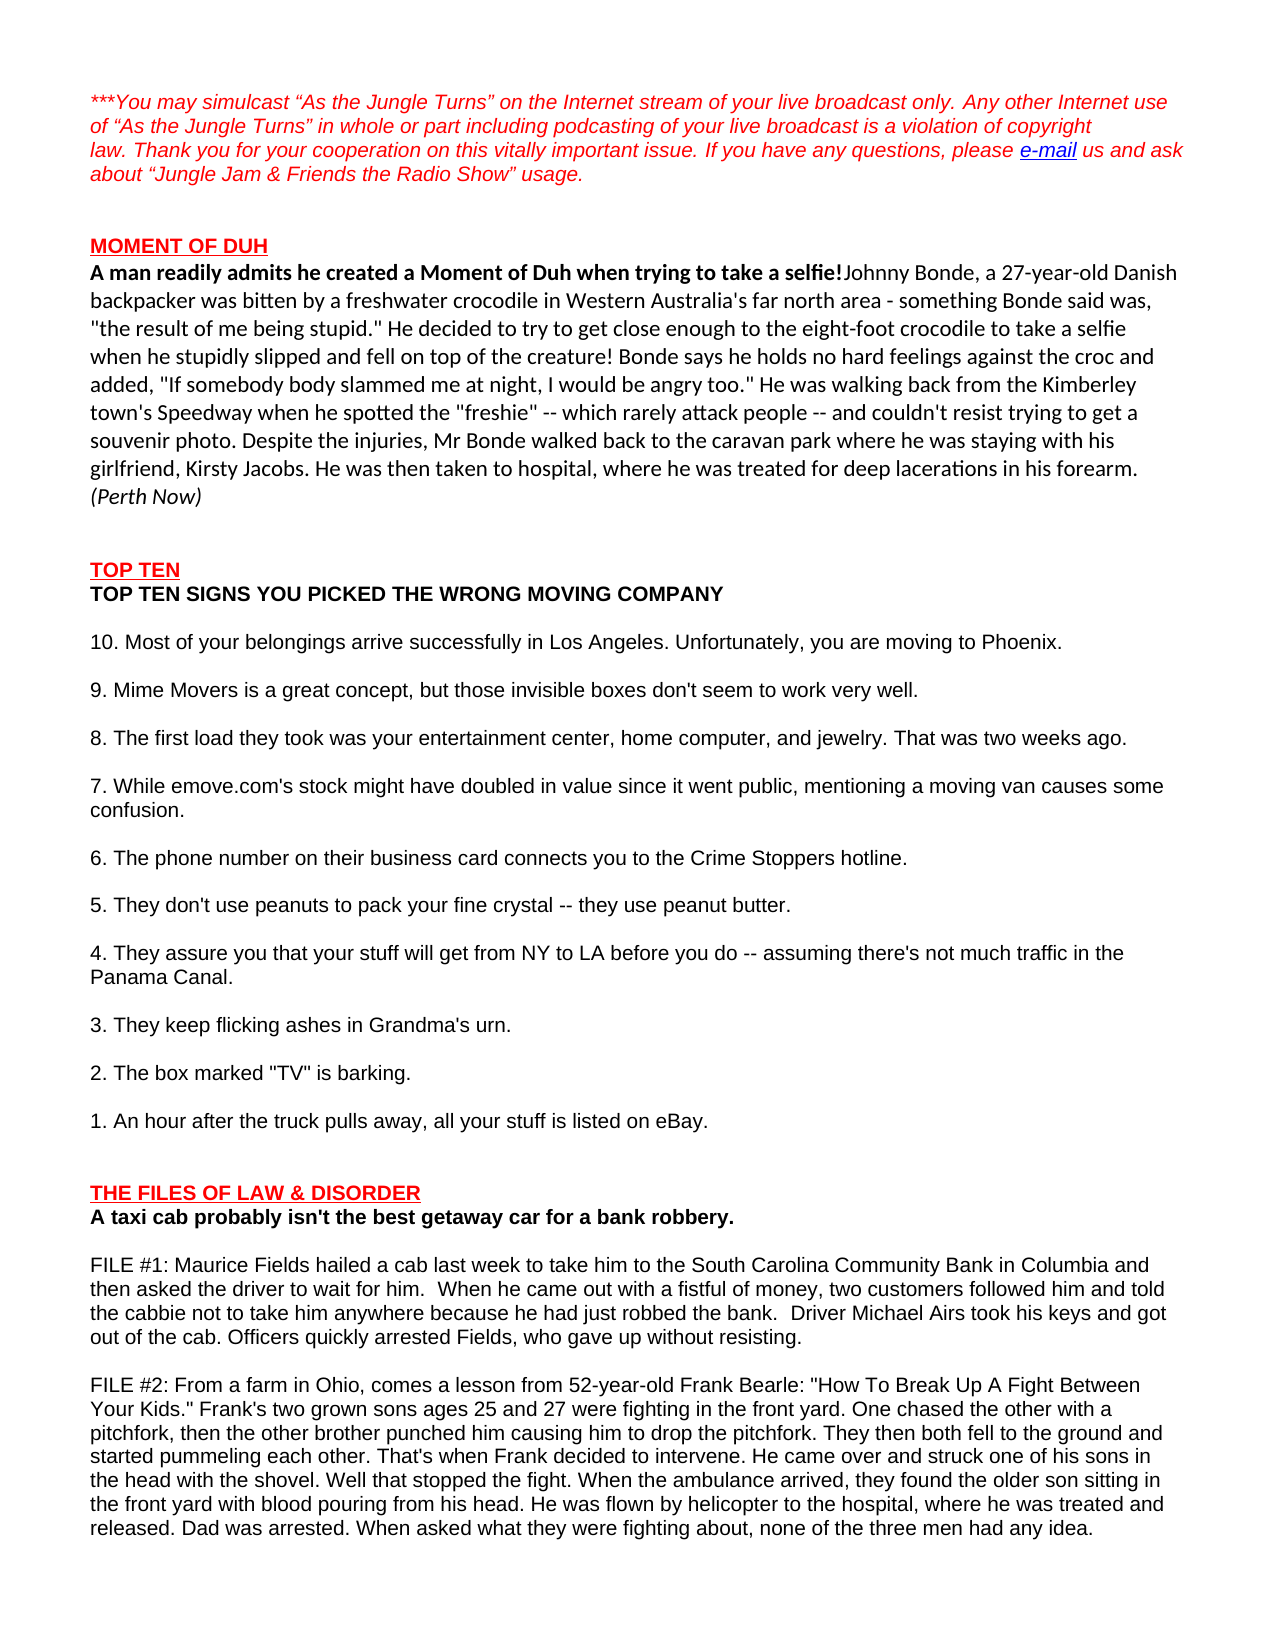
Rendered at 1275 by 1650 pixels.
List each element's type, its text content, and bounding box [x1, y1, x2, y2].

text 5. They don't use peanuts to pack your fine crystal -- they use peanut butter. [90, 893, 1185, 917]
text 1. An hour after the truck pulls away, all your stuff is listed on eBay. [90, 1109, 1185, 1133]
text TOP TEN SIGNS YOU PICKED THE WRONG MOVING COMPANY [90, 582, 1185, 606]
text THE FILES OF LAW & DISORDER [90, 1181, 1185, 1205]
text 6. The phone number on their business card connects you to the Crime Stoppers hotline. [90, 845, 1185, 869]
text 8. The first load they took was your entertainment center, home computer, and jewelry. That was two weeks ago. [90, 726, 1185, 749]
text 10. Most of your belongings arrive successfully in Los Angeles. Unfortunately, you are moving to Phoenix. [90, 630, 1185, 654]
text MOMENT OF DUH [90, 234, 1185, 258]
text 2. The box marked "TV" is barking. [90, 1061, 1185, 1085]
text 3. They keep flicking ashes in Grandma's urn. [90, 1013, 1185, 1037]
text ***You may simulcast “As the Jungle Turns” on the Internet stream of your live broadcast only. Any other Internet use of “As the Jungle Turns” in whole or part including podcasting of your live broadcast is a violation of copyright law. Thank you for your cooperation on this vitally important issue. If you have any questions, please e-mail us and ask about “Jungle Jam & Friends the Radio Show” usage. [90, 90, 1185, 186]
text FILE #2: From a farm in Ohio, comes a lesson from 52-year-old Frank Bearle: "How To Break Up A Fight Between Your Kids." Frank's two grown sons ages 25 and 27 were fighting in the front yard. One chased the other with a pitchfork, then the other brother punched him causing him to drop the pitchfork. They then both fell to the ground and started pummeling each other. That's when Frank decided to intervene. He came over and struck one of his sons in the head with the shovel. Well that stopped the fight. When the ambulance arrived, they found the older son sitting in the front yard with blood pouring from his head. He was flown by helicopter to the hospital, where he was treated and released. Dad was arrested. When asked what they were fighting about, none of the three men had any idea. [90, 1372, 1185, 1540]
text 4. They assure you that your stuff will get from NY to LA before you do -- assuming there's not much traffic in the Panama Canal. [90, 941, 1185, 989]
text A man readily admits he created a Moment of Duh when trying to take a selfie! Johnny Bonde, a 27-year-old Danish backpacker was bitten by a freshwater crocodile in Western Australia's far north area - something Bonde said was, "the result of me being stupid." He decided to try to get close enough to the eight-foot crocodile to take a selfie when he stupidly slipped and fell on top of the creature! Bonde says he holds no hard feelings against the croc and added, "If somebody body slammed me at night, I would be angry too." He was walking back from the Kimberley town's Speedway when he spotted the "freshie" -- which rarely attack people -- and couldn't resist trying to get a souvenir photo. Despite the injuries, Mr Bonde walked back to the caravan park where he was staying with his girlfriend, Kirsty Jacobs. He was then taken to hospital, where he was treated for deep lacerations in his forearm. (Perth Now) [90, 258, 1185, 510]
text 9. Mime Movers is a great concept, but those invisible boxes don't seem to work very well. [90, 678, 1185, 702]
text A taxi cab probably isn't the best getaway car for a bank robbery. [90, 1205, 1185, 1229]
text TOP TEN [90, 558, 1185, 582]
text FILE #1: Maurice Fields hailed a cab last week to take him to the South Carolina Community Bank in Columbia and then asked the driver to wait for him. When he came out with a fistful of money, two customers followed him and told the cabbie not to take him anywhere because he had just robbed the bank. Driver Michael Airs took his keys and got out of the cab. Officers quickly arrested Fields, who gave up without resisting. [90, 1253, 1185, 1348]
text 7. While emove.com's stock might have doubled in value since it went public, mentioning a moving van causes some confusion. [90, 773, 1185, 821]
